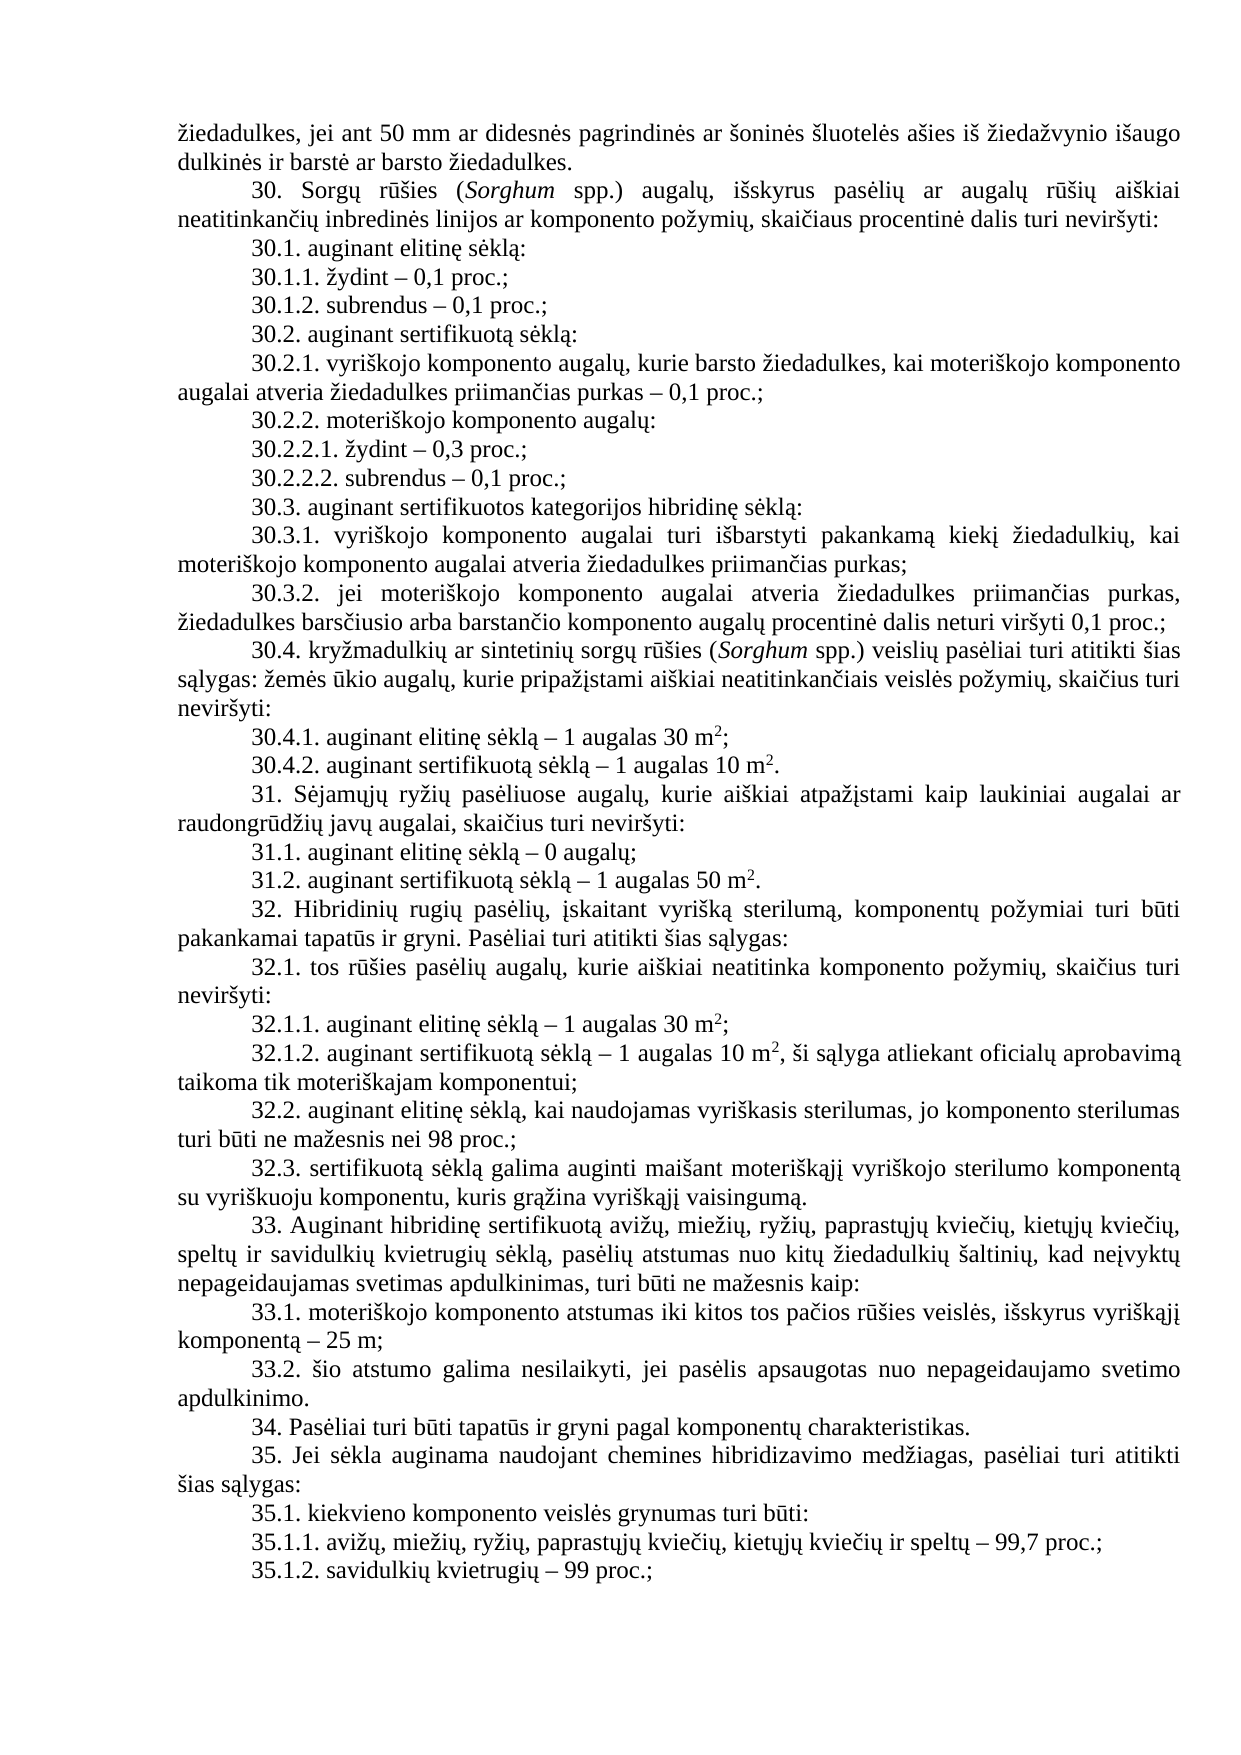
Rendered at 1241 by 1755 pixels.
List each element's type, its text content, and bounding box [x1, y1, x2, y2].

text 30.2. auginant sertifikuotą sėklą: [177, 319, 1181, 348]
text 35.1.2. savidulkių kvietrugių – 99 proc.; [177, 1556, 1181, 1584]
text 32.1.1. auginant elitinę sėklą – 1 augalas 30 m2; [177, 1009, 1181, 1038]
text 30.1.1. žydint – 0,1 proc.; [177, 262, 1181, 291]
text 32. Hibridinių rugių pasėlių, įskaitant vyrišką sterilumą, komponentų požymiai turi būti pakankamai tapatūs ir gryni. Pasėliai turi atitikti šias sąlygas: [177, 894, 1181, 952]
text 34. Pasėliai turi būti tapatūs ir gryni pagal komponentų charakteristikas. [177, 1412, 1181, 1441]
text 35.1. kiekvieno komponento veislės grynumas turi būti: [177, 1498, 1181, 1527]
text 35. Jei sėkla auginama naudojant chemines hibridizavimo medžiagas, pasėliai turi atitikti šias sąlygas: [177, 1441, 1181, 1498]
text 33. Auginant hibridinę sertifikuotą avižų, miežių, ryžių, paprastųjų kviečių, kietųjų kviečių, speltų ir savidulkių kvietrugių sėklą, pasėlių atstumas nuo kitų žiedadulkių šaltinių, kad neįvyktų nepageidaujamas svetimas apdulkinimas, turi būti ne mažesnis kaip: [177, 1211, 1181, 1297]
text 32.2. auginant elitinę sėklą, kai naudojamas vyriškasis sterilumas, jo komponento sterilumas turi būti ne mažesnis nei 98 proc.; [177, 1096, 1181, 1153]
text 32.1. tos rūšies pasėlių augalų, kurie aiškiai neatitinka komponento požymių, skaičius turi neviršyti: [177, 952, 1181, 1009]
text 30.1. auginant elitinę sėklą: [177, 233, 1181, 262]
text žiedadulkes, jei ant 50 mm ar didesnės pagrindinės ar šoninės šluotelės ašies iš žiedažvynio išaugo dulkinės ir barstė ar barsto žiedadulkes. [177, 118, 1181, 176]
text 30.2.2.2. subrendus – 0,1 proc.; [177, 463, 1181, 492]
text 30.4. kryžmadulkių ar sintetinių sorgų rūšies (Sorghum spp.) veislių pasėliai turi atitikti šias sąlygas: žemės ūkio augalų, kurie pripažįstami aiškiai neatitinkančiais veislės požymių, skaičius turi neviršyti: [177, 636, 1181, 722]
text 31.1. auginant elitinę sėklą – 0 augalų; [177, 837, 1181, 866]
text 31.2. auginant sertifikuotą sėklą – 1 augalas 50 m2. [177, 866, 1181, 894]
text 30.2.2.1. žydint – 0,3 proc.; [177, 434, 1181, 463]
text 35.1.1. avižų, miežių, ryžių, paprastųjų kviečių, kietųjų kviečių ir speltų – 99,7 proc.; [177, 1527, 1181, 1556]
text 32.1.2. auginant sertifikuotą sėklą – 1 augalas 10 m2, ši sąlyga atliekant oficialų aprobavimą taikoma tik moteriškajam komponentui; [177, 1038, 1181, 1096]
text 31. Sėjamųjų ryžių pasėliuose augalų, kurie aiškiai atpažįstami kaip laukiniai augalai ar raudongrūdžių javų augalai, skaičius turi neviršyti: [177, 779, 1181, 837]
text 33.1. moteriškojo komponento atstumas iki kitos tos pačios rūšies veislės, išskyrus vyriškąjį komponentą – 25 m; [177, 1297, 1181, 1354]
text 30.3.2. jei moteriškojo komponento augalai atveria žiedadulkes priimančias purkas, žiedadulkes barsčiusio arba barstančio komponento augalų procentinė dalis neturi viršyti 0,1 proc.; [177, 578, 1181, 636]
text 30.3. auginant sertifikuotos kategorijos hibridinę sėklą: [177, 492, 1181, 521]
text 30.2.2. moteriškojo komponento augalų: [177, 406, 1181, 434]
text 33.2. šio atstumo galima nesilaikyti, jei pasėlis apsaugotas nuo nepageidaujamo svetimo apdulkinimo. [177, 1354, 1181, 1412]
text 30.4.1. auginant elitinę sėklą – 1 augalas 30 m2; [177, 722, 1181, 751]
text 30.2.1. vyriškojo komponento augalų, kurie barsto žiedadulkes, kai moteriškojo komponento augalai atveria žiedadulkes priimančias purkas – 0,1 proc.; [177, 348, 1181, 406]
text 30.4.2. auginant sertifikuotą sėklą – 1 augalas 10 m2. [177, 751, 1181, 779]
text 32.3. sertifikuotą sėklą galima auginti maišant moteriškąjį vyriškojo sterilumo komponentą su vyriškuoju komponentu, kuris grąžina vyriškąjį vaisingumą. [177, 1153, 1181, 1211]
text 30.1.2. subrendus – 0,1 proc.; [177, 291, 1181, 319]
text 30. Sorgų rūšies (Sorghum spp.) augalų, išskyrus pasėlių ar augalų rūšių aiškiai neatitinkančių inbredinės linijos ar komponento požymių, skaičiaus procentinė dalis turi neviršyti: [177, 176, 1181, 233]
text 30.3.1. vyriškojo komponento augalai turi išbarstyti pakankamą kiekį žiedadulkių, kai moteriškojo komponento augalai atveria žiedadulkes priimančias purkas; [177, 521, 1181, 578]
